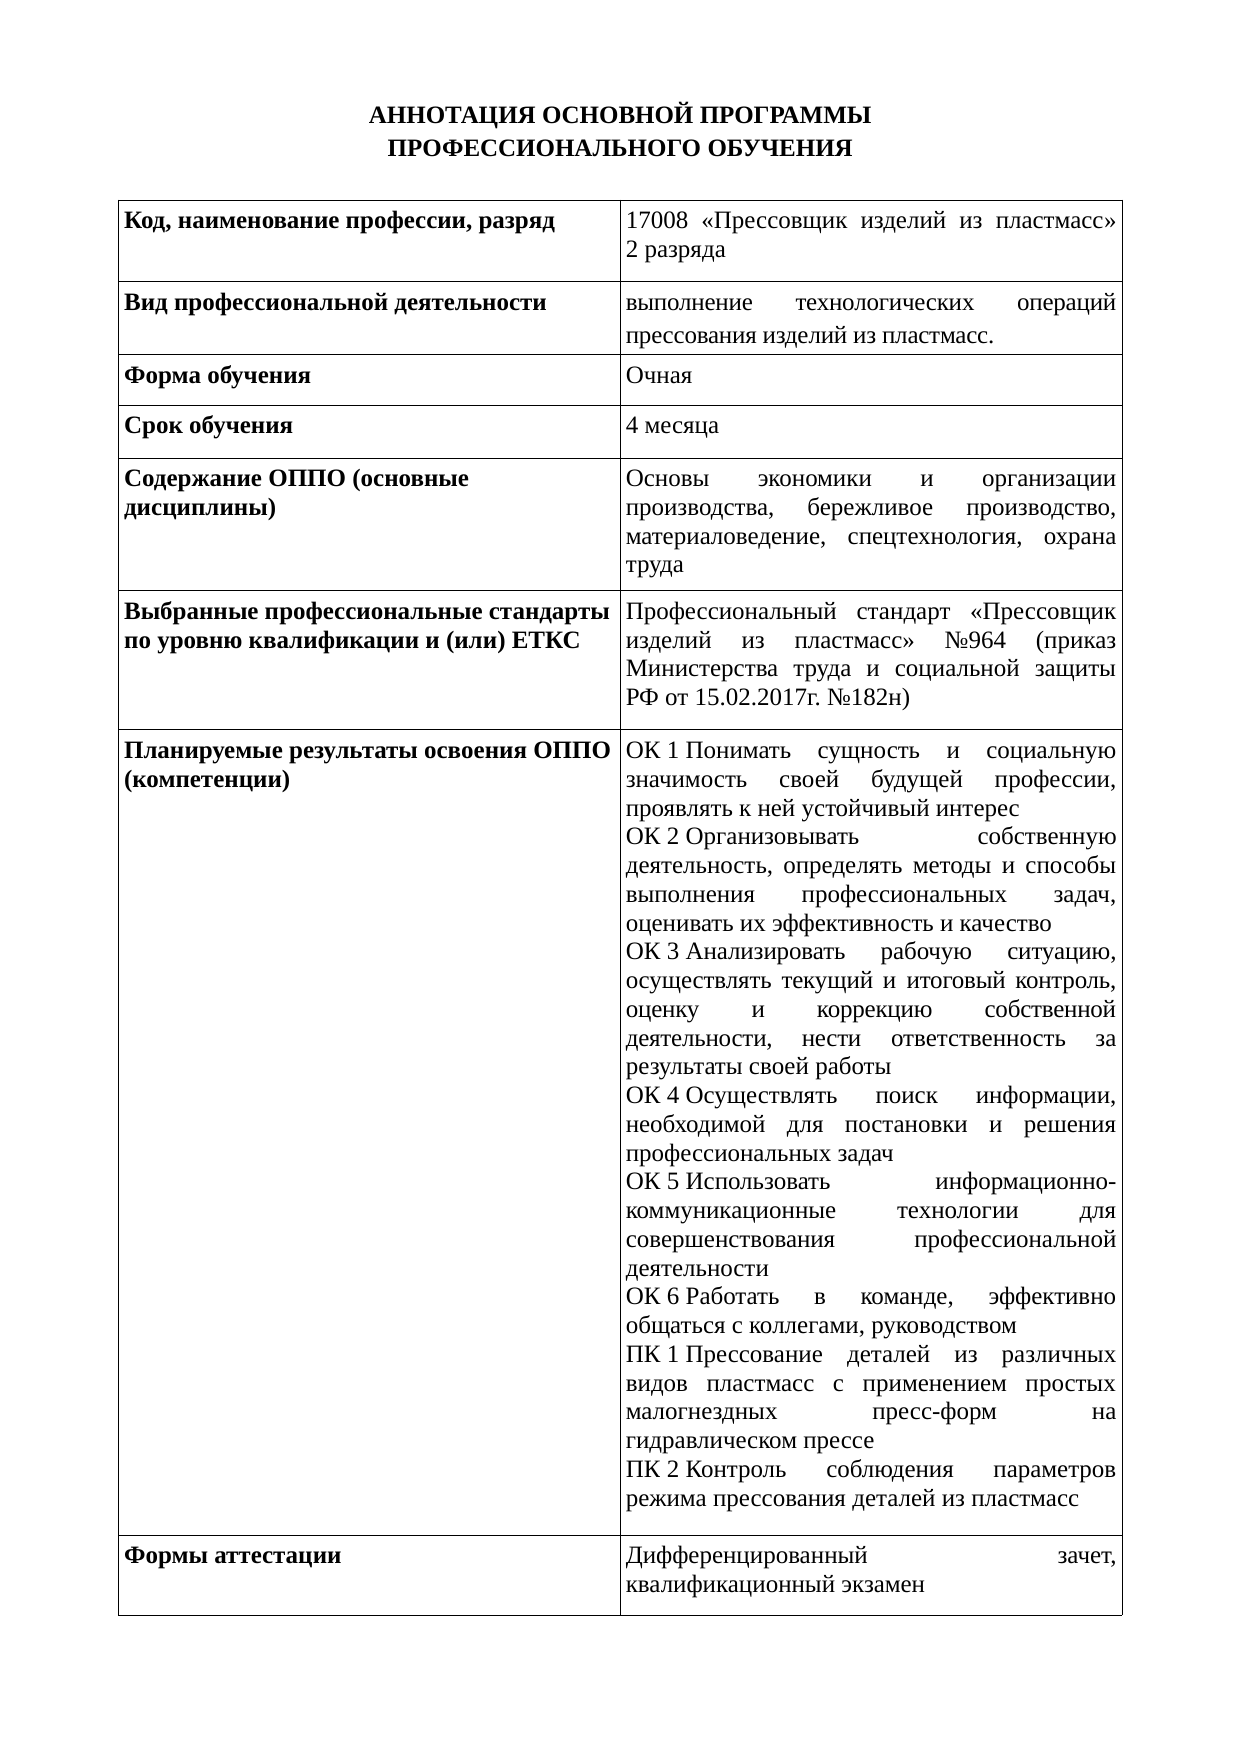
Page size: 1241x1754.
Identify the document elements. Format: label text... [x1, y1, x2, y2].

table_cell Форма обучения [119, 355, 620, 405]
table_cell 4 месяца [621, 406, 1122, 457]
table_cell Основы экономики и организации производства, бережливое производство, материаловедение, спецтехнология, охрана труда [621, 459, 1122, 590]
text АННОТАЦИЯ ОСНОВНОЙ ПРОГРАММЫ [118, 100, 1122, 129]
text ПРОФЕССИОНАЛЬНОГО ОБУЧЕНИЯ [118, 133, 1122, 162]
table_cell Очная [621, 355, 1122, 405]
table_cell Вид профессиональной деятельности [119, 282, 620, 354]
table_cell Формы аттестации [119, 1536, 620, 1614]
table_cell Профессиональный стандарт «Прессовщик изделий из пластмасс» №964 (приказ Министерства труда и социальной защиты РФ от 15.02.2017г. №182н) [621, 591, 1122, 729]
table_cell Планируемые результаты освоения ОППО (компетенции) [119, 730, 620, 1535]
table_cell выполнение технологических операций прессования изделий из пластмасс. [621, 282, 1122, 354]
table_cell Выбранные профессиональные стандарты по уровню квалификации и (или) ЕТКС [119, 591, 620, 729]
table_cell ОК 1 Понимать сущность и социальную значимость своей будущей профессии, проявлять к ней устойчивый интерес ОК 2 Организовывать собственную деятельность, определять методы и способы выполнения профессиональных задач, оценивать их эффективность и качество ОК 3 Анализировать рабочую ситуацию, осуществлять текущий и итоговый контроль, оценку и коррекцию собственной деятельности, нести ответственность за результаты своей работы ОК 4 Осуществлять поиск информации, необходимой для постановки и решения профессиональных задач ОК 5 Использовать информационно-коммуникационные технологии для совершенствования профессиональной деятельности ОК 6 Работать в команде, эффективно общаться с коллегами, руководством ПК 1 Прессование деталей из различных видов пластмасс с применением простых малогнездных пресс-форм на гидравлическом прессе ПК 2 Контроль соблюдения параметров режима прессования деталей из пластмасс [621, 730, 1122, 1535]
table_header 17008 «Прессовщик изделий из пластмасс» 2 разряда [621, 201, 1122, 281]
table_cell Содержание ОППО (основные дисциплины) [119, 459, 620, 590]
table_header Код, наименование профессии, разряд [119, 201, 620, 281]
table_cell Срок обучения [119, 406, 620, 457]
table_cell Дифференцированный зачет, квалификационный экзамен [621, 1536, 1122, 1614]
